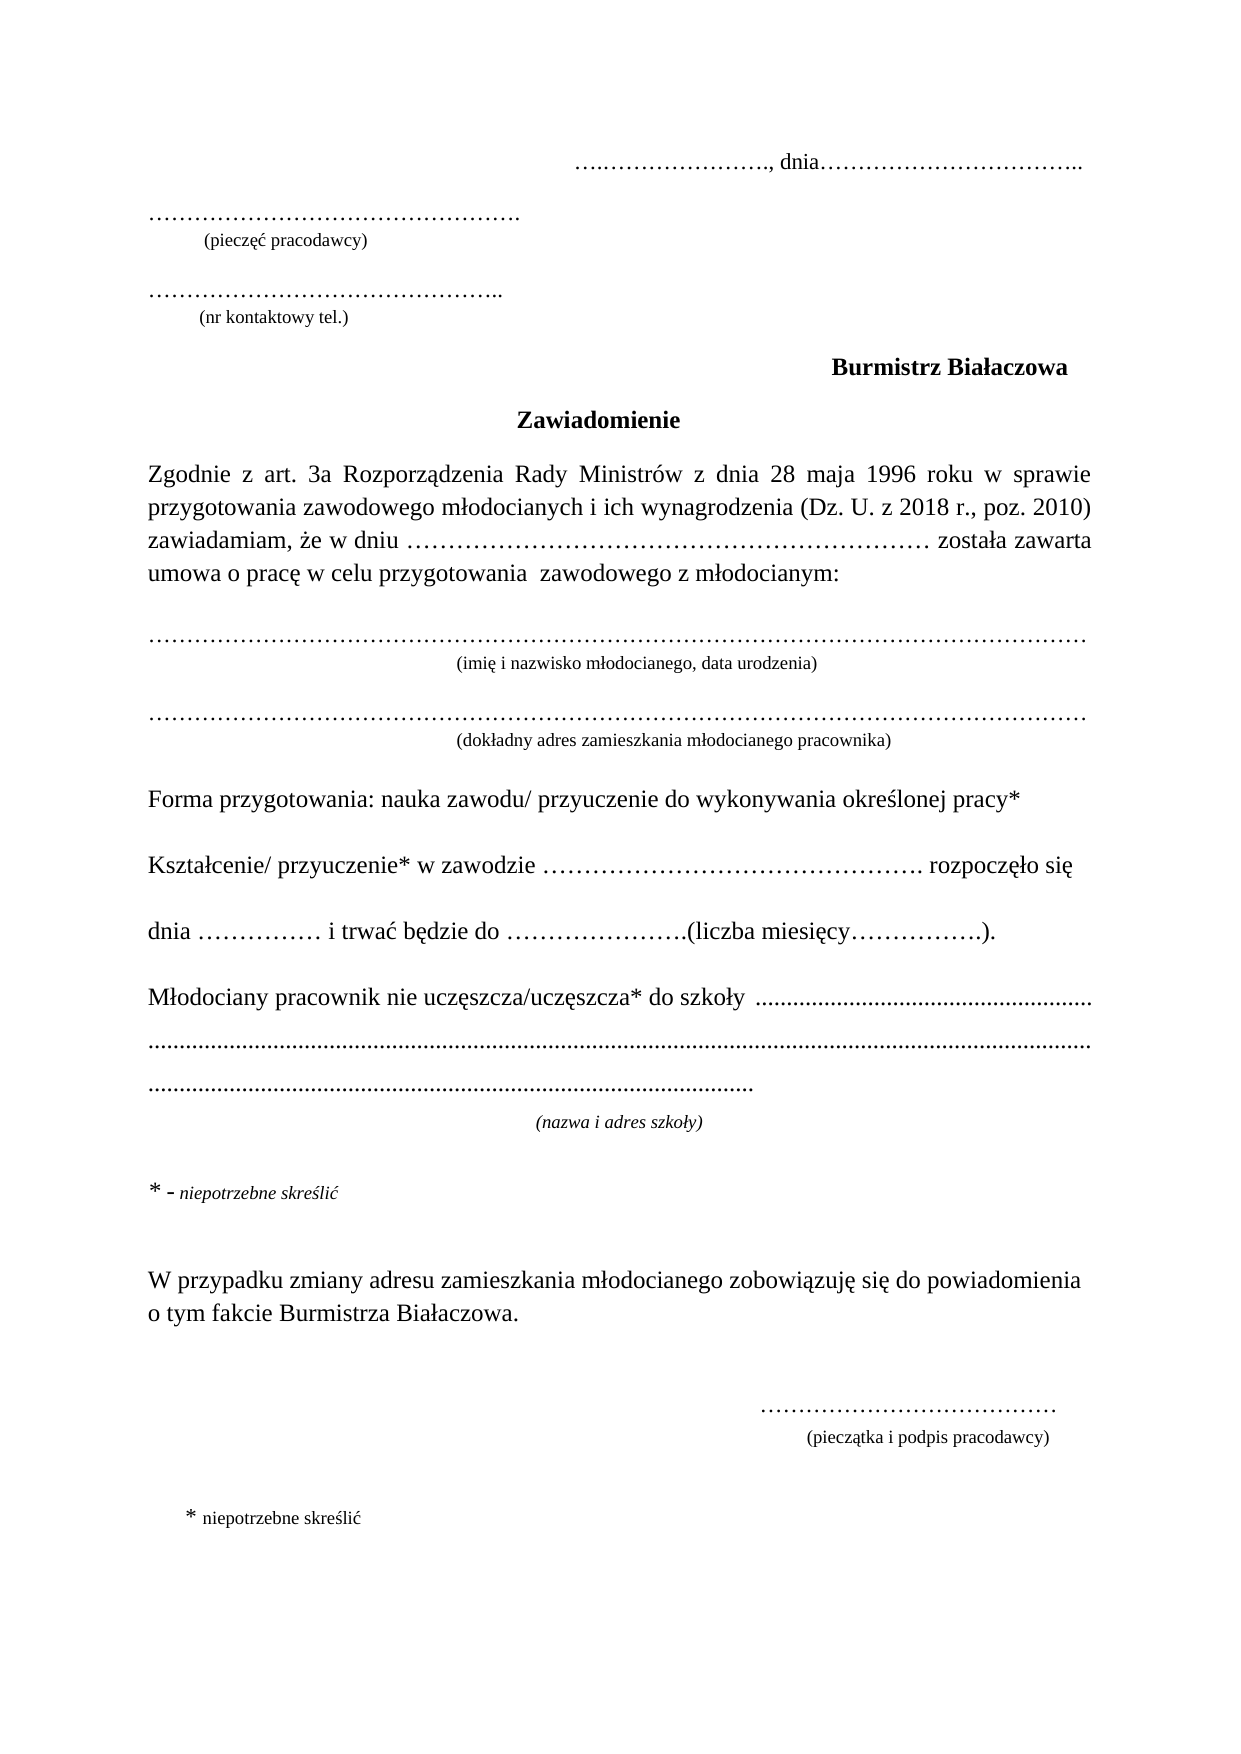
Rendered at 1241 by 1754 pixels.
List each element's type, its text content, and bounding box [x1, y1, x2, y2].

text …………………………………………. [148, 199, 1092, 225]
text …………………………………………………………………………………………………………… [148, 622, 1092, 648]
text Zawiadomienie [443, 405, 1092, 434]
text * niepotrzebne skreślić [185, 1503, 1092, 1529]
text Zgodnie z art. 3a Rozporządzenia Rady Ministrów z dnia 28 maja 1996 roku w sprawie przygotowania zawodowego młodocianych i ich wynagrodzenia (Dz. U. z 2018 r., poz. 2010) zawiadamiam, że w dniu ……………………………………………………… została zawarta umowa o pracę w celu przygotowania zawodowego z młodocianym: [148, 459, 1092, 587]
text W przypadku zmiany adresu zamieszkania młodocianego zobowiązuję się do powiadomienia o tym fakcie Burmistrza Białaczowa. [148, 1265, 1092, 1327]
text Forma przygotowania: nauka zawodu/ przyuczenie do wykonywania określonej pracy* [148, 784, 1092, 812]
text (pieczęć pracodawcy) [148, 229, 1092, 251]
text * - niepotrzebne skreślić [148, 1176, 1092, 1205]
text (pieczątka i podpis pracodawcy) [148, 1422, 1092, 1448]
text ……………………………………….. [148, 276, 1092, 302]
text Młodociany pracownik nie uczęszcza/uczęszcza* do szkoły .............................................................................................................................................................................................................................................................................................................. [148, 982, 1092, 1097]
text ………………………………… [148, 1392, 1092, 1418]
text ….…………………., dnia…………………………….. [148, 148, 1092, 174]
text (dokładny adres zamieszkania młodocianego pracownika) [148, 729, 1092, 750]
text (imię i nazwisko młodocianego, data urodzenia) [148, 652, 1092, 673]
text (nr kontaktowy tel.) [148, 306, 1092, 327]
text (nazwa i adres szkoły) [148, 1111, 1092, 1133]
text Kształcenie/ przyuczenie* w zawodzie ………………………………………. rozpoczęło się [148, 850, 1092, 878]
text …………………………………………………………………………………………………………… [148, 698, 1092, 725]
text dnia …………… i trwać będzie do ………………….(liczba miesięcy…………….). [148, 916, 1092, 944]
text Burmistrz Białaczowa [148, 352, 1092, 380]
